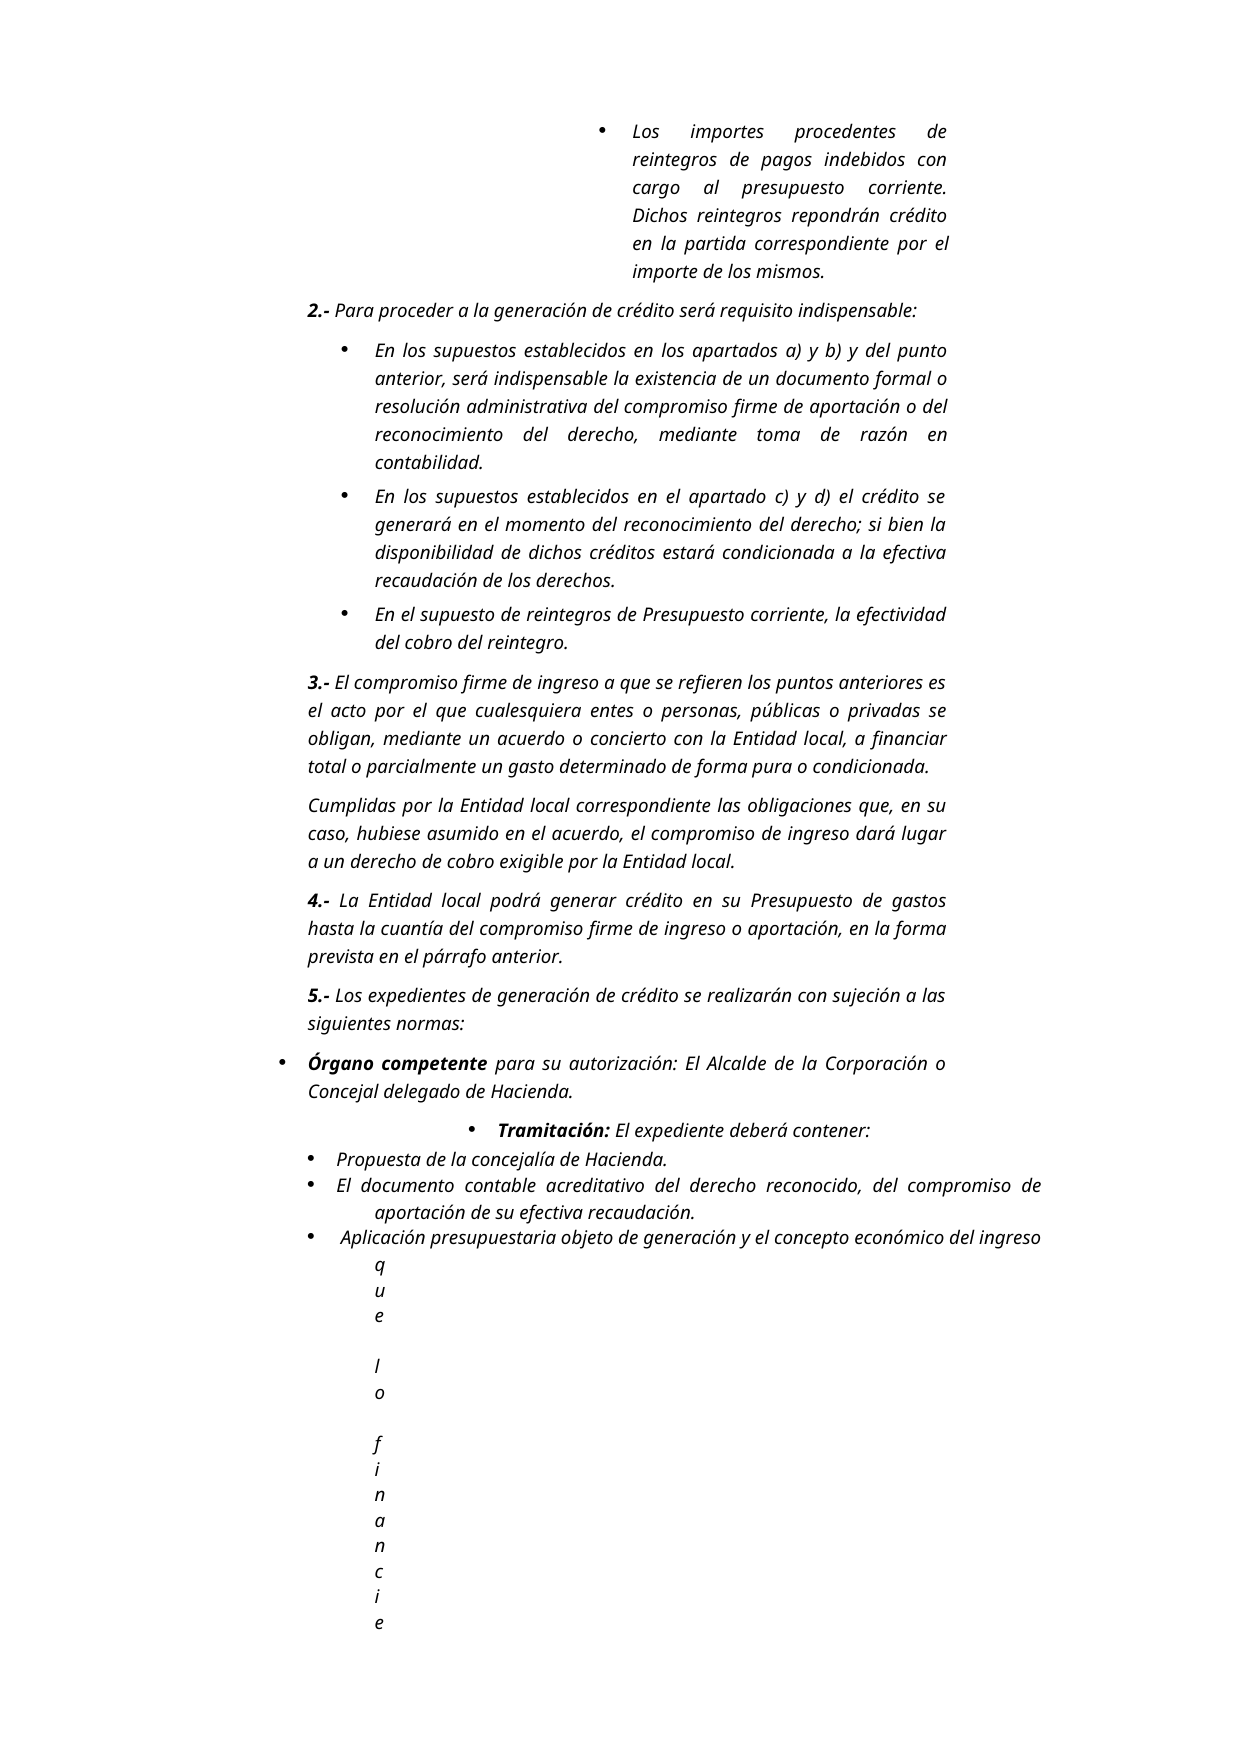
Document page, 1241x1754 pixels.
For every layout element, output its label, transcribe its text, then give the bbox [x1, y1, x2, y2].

text 3.- El compromiso firme de ingreso a que se refieren los puntos anteriores es el acto por el que cualesquiera entes o personas, públicas o privadas se obligan, mediante un acuerdo o concierto con la Entidad local, a financiar total o parcialmente un gasto determinado de forma pura o condicionada. [308, 669, 949, 779]
text 2.- Para proceder a la generación de crédito será requisito indispensable: [308, 298, 1122, 323]
list Propuesta de la concejalía de Hacienda. [307, 1147, 971, 1172]
list En los supuestos establecidos en el apartado c) y d) el crédito se generará en el momento del reconocimiento del derecho; si bien la disponibilidad de dichos créditos estará condicionada a la efectiva recaudación de los derechos. [341, 483, 948, 593]
list En el supuesto de reintegros de Presupuesto corriente, la efectividad del cobro del reintegro. [341, 601, 949, 655]
list Los importes procedentes de reintegros de pagos indebidos con cargo al presupuesto corriente. Dichos reintegros repondrán crédito en la partida correspondiente por el importe de los mismos. [598, 118, 949, 284]
list Aplicación presupuestaria objeto de generación y el concepto económico del ingreso [307, 1225, 1122, 1250]
list El documento contable acreditativo del derecho reconocido, del compromiso de [307, 1172, 1122, 1198]
list En los supuestos establecidos en los apartados a) y b) y del punto anterior, será indispensable la existencia de un documento formal o resolución administrativa del compromiso firme de aportación o del reconocimiento del derecho, mediante toma de razón en contabilidad. [341, 337, 950, 474]
text aportación de su efectiva recaudación. [374, 1199, 971, 1225]
list Tramitación: El expediente deberá contener: [468, 1117, 1122, 1143]
text 5.- Los expedientes de generación de crédito se realizarán con sujeción a las siguientes normas: [308, 983, 949, 1036]
text Cumplidas por la Entidad local correspondiente las obligaciones que, en su caso, hubiese asumido en el acuerdo, el compromiso de ingreso dará lugar a un derecho de cobro exigible por la Entidad local. [308, 792, 949, 874]
list Órgano competente para su autorización: El Alcalde de la Corporación o Concejal delegado de Hacienda. [278, 1050, 949, 1104]
text 4.- La Entidad local podrá generar crédito en su Presupuesto de gastos hasta la cuantía del compromiso firme de ingreso o aportación, en la forma prevista en el párrafo anterior. [308, 888, 949, 969]
